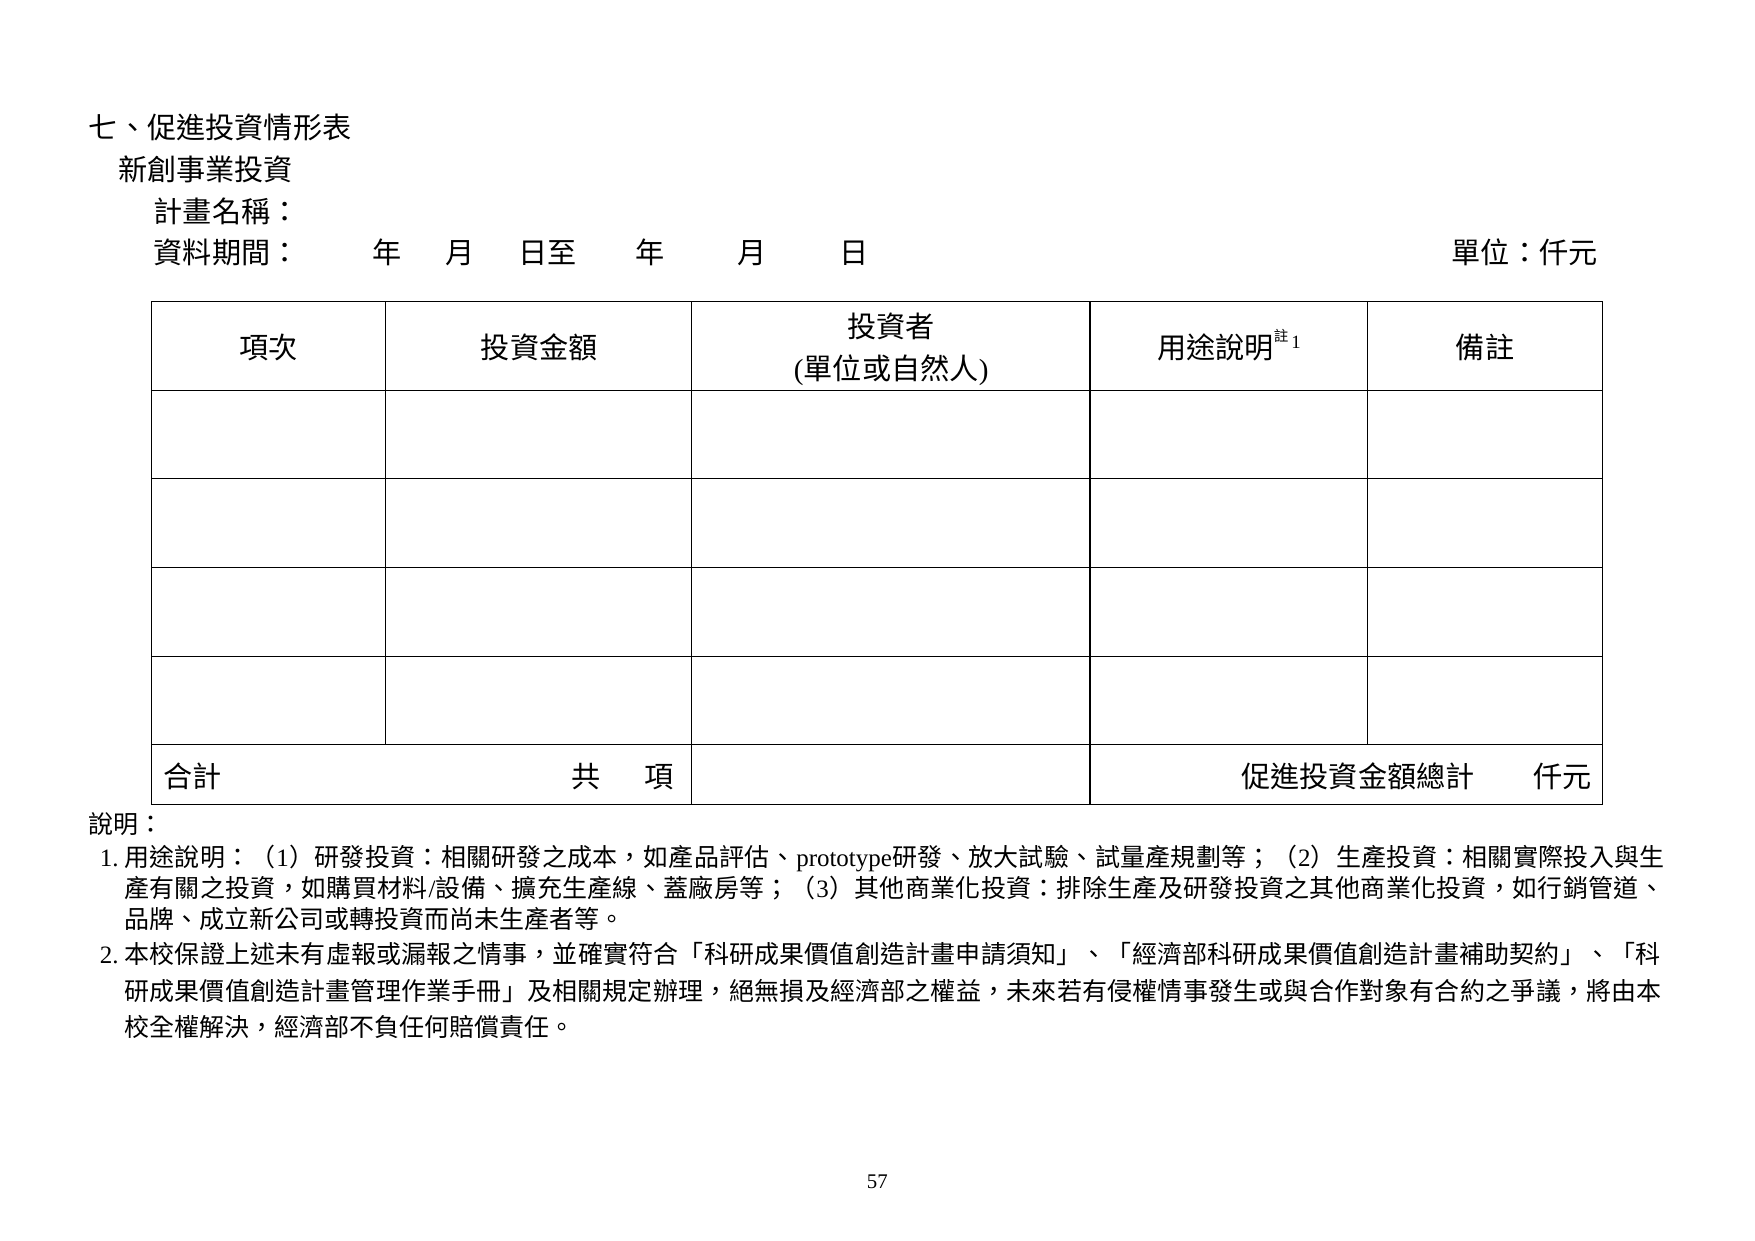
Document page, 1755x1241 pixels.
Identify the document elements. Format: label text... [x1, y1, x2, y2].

table_cell [1368, 479, 1602, 567]
table_cell 資料期間： 年 月 日至 年 月 日 單位：仟元 [151, 229, 1627, 267]
table_cell [386, 391, 691, 478]
table_header 投資金額 [386, 302, 691, 390]
table_cell [1091, 479, 1367, 567]
table_cell [1368, 657, 1602, 744]
table_header 投資者 (單位或自然人) [692, 302, 1089, 390]
table_cell [386, 479, 691, 567]
text 新創事業投資 [89, 147, 1666, 189]
table_cell [692, 391, 1089, 478]
table_cell [692, 745, 1089, 804]
table_cell [1091, 391, 1367, 478]
table_cell [152, 568, 385, 656]
table_cell [1091, 568, 1367, 656]
table_cell [386, 657, 691, 744]
table_cell [152, 479, 385, 567]
table_cell [692, 479, 1089, 567]
table_cell [692, 568, 1089, 656]
table_cell 促進投資金額總計 仟元 [1091, 745, 1602, 804]
text 說明： [89, 805, 1666, 841]
table_cell [386, 568, 691, 656]
table_header 計畫名稱： [151, 189, 1627, 229]
table_header 備註 [1368, 302, 1602, 390]
table_cell 合計 共 項 [152, 745, 691, 804]
table_cell [152, 391, 385, 478]
table_header 用途說明註1 [1091, 302, 1367, 390]
table_cell [1368, 391, 1602, 478]
table_cell [692, 657, 1089, 744]
table_cell [1091, 657, 1367, 744]
table_cell [1368, 568, 1602, 656]
list 本校保證上述未有虛報或漏報之情事，並確實符合「科研成果價值創造計畫申請須知」、「經濟部科研成果價值創造計畫補助契約」、「科研成果價值創造計畫管理作業手冊」及相關規定辦理，絕無損及經濟部之權益，未來若有侵權情事發生或與合作對象有合約之爭議，將由本校全權解決，經濟部不負任何賠償責任。 [118, 935, 1666, 1043]
list 用途說明：（1）研發投資：相關研發之成本，如產品評估、prototype研發、放大試驗、試量產規劃等；（2）生產投資：相關實際投入與生產有關之投資，如購買材料/設備、擴充生產線、蓋廠房等；（3）其他商業化投資：排除生產及研發投資之其他商業化投資，如行銷管道、品牌、成立新公司或轉投資而尚未生產者等。 [118, 841, 1666, 935]
table_cell [152, 657, 385, 744]
text 七、促進投資情形表 [89, 104, 1666, 147]
table_header 項次 [152, 302, 385, 390]
